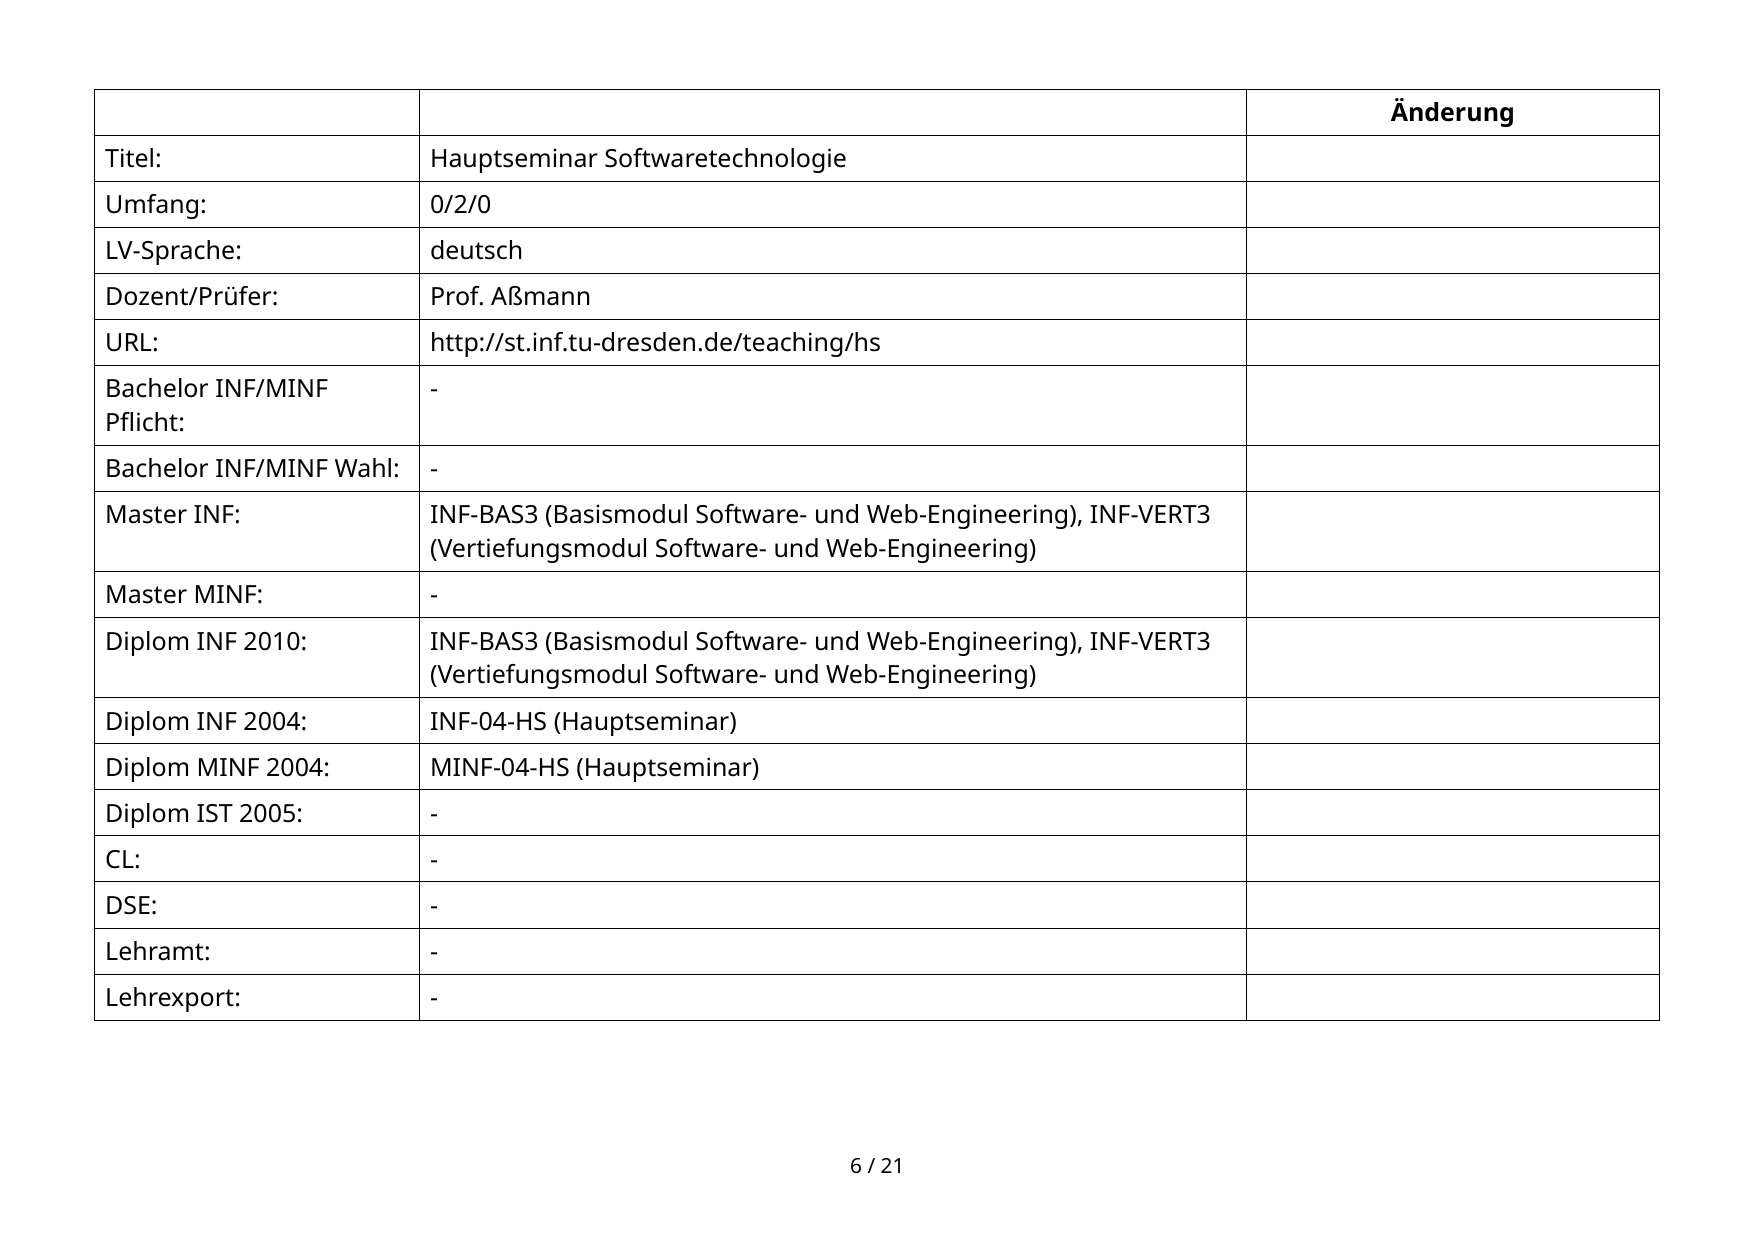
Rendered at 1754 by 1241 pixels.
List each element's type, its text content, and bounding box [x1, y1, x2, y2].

table_cell Lehrexport: [95, 975, 419, 1019]
table_cell [1247, 698, 1659, 743]
table_cell [1247, 136, 1659, 181]
table_cell [1247, 836, 1659, 881]
table_header Änderung [1247, 90, 1659, 134]
table_cell Lehramt: [95, 929, 419, 973]
table_cell [1247, 492, 1659, 571]
table_cell [1247, 274, 1659, 319]
table_cell Diplom IST 2005: [95, 790, 419, 835]
table_cell [1247, 446, 1659, 491]
table_cell Titel: [95, 136, 419, 181]
table_header [95, 90, 419, 134]
table_cell [1247, 320, 1659, 365]
table_cell INF-04-HS (Hauptseminar) [420, 698, 1246, 743]
table_cell deutsch [420, 228, 1246, 273]
table_cell [1247, 366, 1659, 445]
table_header [420, 90, 1246, 134]
table_cell LV-Sprache: [95, 228, 419, 273]
table_cell Dozent/Prüfer: [95, 274, 419, 319]
table_cell - [420, 366, 1246, 445]
table_cell [1247, 228, 1659, 273]
table_cell MINF-04-HS (Hauptseminar) [420, 744, 1246, 789]
table_cell [1247, 929, 1659, 973]
table_cell Diplom INF 2010: [95, 618, 419, 697]
table_cell Diplom MINF 2004: [95, 744, 419, 789]
table_cell - [420, 446, 1246, 491]
table_cell - [420, 836, 1246, 881]
table_cell Master INF: [95, 492, 419, 571]
table_cell URL: [95, 320, 419, 365]
table_cell - [420, 790, 1246, 835]
table_cell - [420, 975, 1246, 1019]
table_cell - [420, 882, 1246, 927]
table_cell [1247, 975, 1659, 1019]
table_cell - [420, 929, 1246, 973]
table_cell [1247, 790, 1659, 835]
table_cell http://st.inf.tu-dresden.de/teaching/hs [420, 320, 1246, 365]
table_cell Diplom INF 2004: [95, 698, 419, 743]
table_cell INF-BAS3 (Basismodul Software- und Web-Engineering), INF-VERT3 (Vertiefungsmodul Software- und Web-Engineering) [420, 618, 1246, 697]
table_cell [1247, 618, 1659, 697]
table_cell [1247, 182, 1659, 227]
table_cell DSE: [95, 882, 419, 927]
table_cell 0/2/0 [420, 182, 1246, 227]
table_cell Prof. Aßmann [420, 274, 1246, 319]
table_cell CL: [95, 836, 419, 881]
table_cell [1247, 744, 1659, 789]
table_cell Bachelor INF/MINF Pflicht: [95, 366, 419, 445]
table_cell Umfang: [95, 182, 419, 227]
table_cell [1247, 882, 1659, 927]
table_cell Hauptseminar Softwaretechnologie [420, 136, 1246, 181]
table_cell Master MINF: [95, 572, 419, 617]
table_cell [1247, 572, 1659, 617]
table_cell Bachelor INF/MINF Wahl: [95, 446, 419, 491]
table_cell INF-BAS3 (Basismodul Software- und Web-Engineering), INF-VERT3 (Vertiefungsmodul Software- und Web-Engineering) [420, 492, 1246, 571]
table_cell - [420, 572, 1246, 617]
